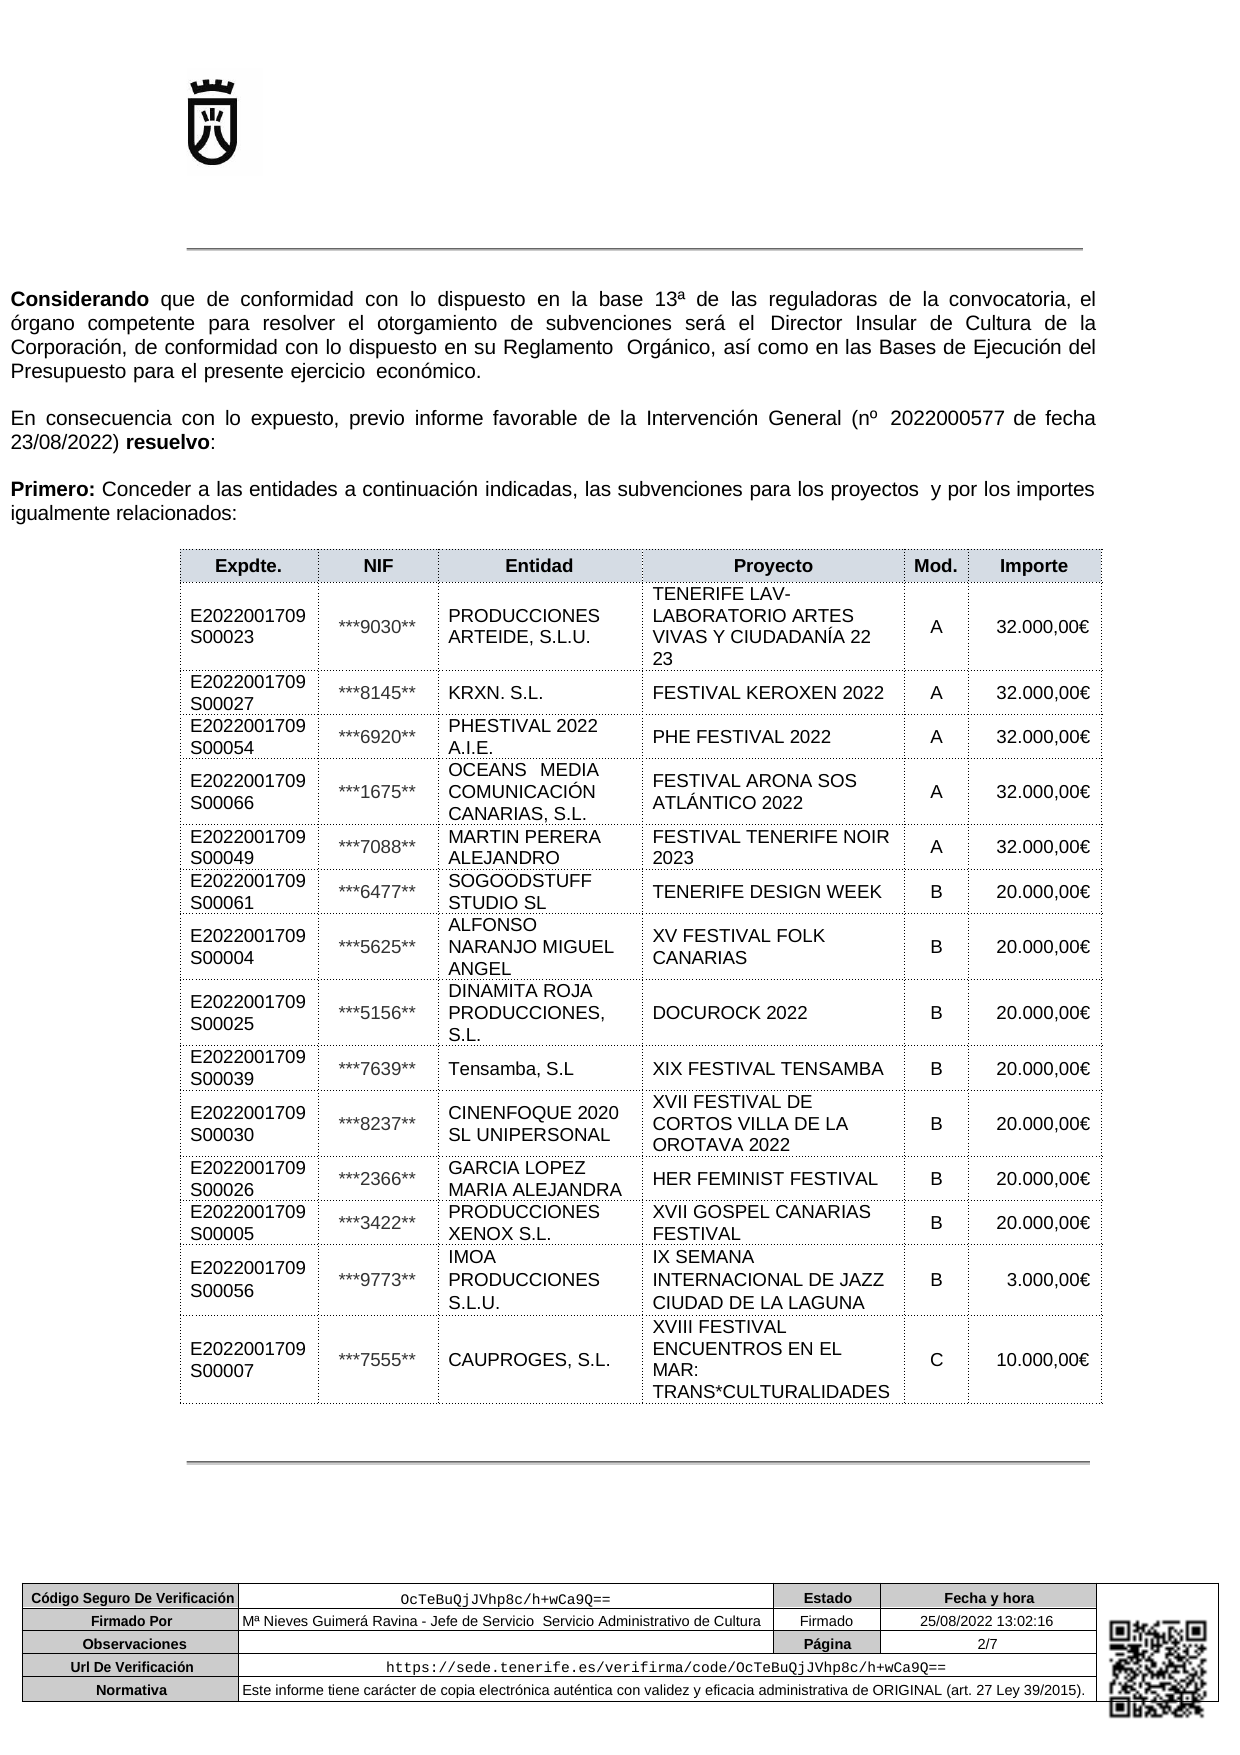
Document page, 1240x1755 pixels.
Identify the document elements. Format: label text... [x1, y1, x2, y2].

table_cell Firmado Por [23, 1609, 238, 1630]
table_cell TENERIFE DESIGN WEEK [643, 869, 904, 913]
table_cell 20.000,00€ [969, 913, 1101, 979]
table_cell E2022001709 S00023 [180, 582, 318, 669]
table_cell ***5156** [318, 979, 438, 1045]
table_cell ***6477** [318, 869, 438, 913]
table_cell FESTIVAL KEROXEN 2022 [643, 670, 904, 714]
table_cell B [904, 869, 969, 913]
table_header Mod. [904, 549, 969, 582]
table_cell PRODUCCIONES ARTEIDE, S.L.U. [438, 582, 642, 669]
table_cell E2022001709 S00027 [180, 670, 318, 714]
table_cell E2022001709 S00039 [180, 1045, 318, 1090]
table_cell XVIII FESTIVAL ENCUENTROS EN EL MAR: TRANS*CULTURALIDADES [643, 1315, 904, 1403]
table_cell B [904, 1045, 969, 1090]
table_cell E2022001709 S00004 [180, 913, 318, 979]
table_cell E2022001709 S00049 [180, 824, 318, 869]
table_cell PRODUCCIONES XENOX S.L. [438, 1200, 642, 1244]
table_cell 2/7 [881, 1631, 1096, 1653]
table_cell B [904, 1244, 969, 1315]
table_cell E2022001709 S00066 [180, 758, 318, 824]
table_cell B [904, 1090, 969, 1156]
table_cell B [904, 979, 969, 1045]
table_cell Firmado [774, 1609, 880, 1630]
table_cell TENERIFE LAV- LABORATORIO ARTES VIVAS Y CIUDADANÍA 22 23 [643, 582, 904, 669]
table_cell [239, 1631, 773, 1653]
table_cell FESTIVAL TENERIFE NOIR 2023 [643, 824, 904, 869]
table_cell FESTIVAL ARONA SOS ATLÁNTICO 2022 [643, 758, 904, 824]
table_cell XVII GOSPEL CANARIAS FESTIVAL [643, 1200, 904, 1244]
table_cell SOGOODSTUFF STUDIO SL [438, 869, 642, 913]
table_cell B [904, 1200, 969, 1244]
table_cell https://sede.tenerife.es/verifirma/code/OcTeBuQjJVhp8c/h+wCa9Q== [239, 1654, 1096, 1676]
table_header Fecha y hora [881, 1584, 1096, 1607]
table_cell XVII FESTIVAL DE CORTOS VILLA DE LA OROTAVA 2022 [643, 1090, 904, 1156]
table_header Expdte. [180, 549, 318, 582]
text En consecuencia con lo expuesto, previo informe favorable de la Intervención General (nº 2022000577 de fecha 23/08/2022) resuelvo: [10, 406, 1096, 454]
table_cell ***7088** [318, 824, 438, 869]
table_cell Página [774, 1631, 880, 1653]
table_cell 20.000,00€ [969, 979, 1101, 1045]
table_cell PHESTIVAL 2022 A.I.E. [438, 714, 642, 758]
table_cell E2022001709 S00025 [180, 979, 318, 1045]
table_cell ***8145** [318, 670, 438, 714]
table_cell 32.000,00€ [969, 670, 1101, 714]
table_cell E2022001709 S00056 [180, 1244, 318, 1315]
table_cell Url De Verificación [23, 1654, 238, 1676]
table_cell A [904, 714, 969, 758]
table_cell CAUPROGES, S.L. [438, 1315, 642, 1403]
table_cell A [904, 758, 969, 824]
table_header Estado [774, 1584, 880, 1607]
table_cell E2022001709 S00054 [180, 714, 318, 758]
table_cell XIX FESTIVAL TENSAMBA [643, 1045, 904, 1090]
table_header Código Seguro De Verificación [23, 1584, 238, 1607]
text Considerando que de conformidad con lo dispuesto en la base 13ª de las reguladoras de la convocatoria, el órgano competente para resolver el otorgamiento de subvenciones será el Director Insular de Cultura de la Corporación, de conformidad con lo dispuesto en su Reglamento Orgánico, así como en las Bases de Ejecución del Presupuesto para el presente ejercicio económico. [10, 287, 1096, 383]
table_cell E2022001709 S00005 [180, 1200, 318, 1244]
table_cell 3.000,00€ [969, 1244, 1101, 1315]
table_cell Este informe tiene carácter de copia electrónica auténtica con validez y eficacia administrativa de ORIGINAL (art. 27 Ley 39/2015). [239, 1677, 1096, 1701]
table_cell 20.000,00€ [969, 1156, 1101, 1200]
table_cell 10.000,00€ [969, 1315, 1101, 1403]
table_cell ALFONSO NARANJO MIGUEL ANGEL [438, 913, 642, 979]
table_header Entidad [438, 549, 642, 582]
table_cell 20.000,00€ [969, 1090, 1101, 1156]
table_header Importe [969, 549, 1101, 582]
table_cell E2022001709 S00061 [180, 869, 318, 913]
table_cell ***9773** [318, 1244, 438, 1315]
table_cell A [904, 582, 969, 669]
table_cell 32.000,00€ [969, 758, 1101, 824]
table_cell E2022001709 S00007 [180, 1315, 318, 1403]
table_cell Normativa [23, 1677, 238, 1701]
table_cell Mª Nieves Guimerá Ravina - Jefe de Servicio Servicio Administrativo de Cultura [239, 1609, 773, 1630]
table_cell ***6920** [318, 714, 438, 758]
table_cell 32.000,00€ [969, 824, 1101, 869]
table_cell OCEANS MEDIA COMUNICACIÓN CANARIAS, S.L. [438, 758, 642, 824]
table_cell 20.000,00€ [969, 1045, 1101, 1090]
table_cell E2022001709 S00030 [180, 1090, 318, 1156]
table_cell B [904, 1156, 969, 1200]
table_cell Observaciones [23, 1631, 238, 1653]
table_cell CINENFOQUE 2020 SL UNIPERSONAL [438, 1090, 642, 1156]
table_cell ***2366** [318, 1156, 438, 1200]
table_cell Tensamba, S.L [438, 1045, 642, 1090]
text Primero: Conceder a las entidades a continuación indicadas, las subvenciones para los proyectos y por los importes igualmente relacionados: [10, 477, 1096, 525]
table_cell A [904, 824, 969, 869]
table_header Proyecto [643, 549, 904, 582]
table_cell 20.000,00€ [969, 869, 1101, 913]
table_cell IX SEMANA INTERNACIONAL DE JAZZ CIUDAD DE LA LAGUNA [643, 1244, 904, 1315]
table_cell PHE FESTIVAL 2022 [643, 714, 904, 758]
table_cell 32.000,00€ [969, 582, 1101, 669]
table_cell DINAMITA ROJA PRODUCCIONES, S.L. [438, 979, 642, 1045]
table_cell 32.000,00€ [969, 714, 1101, 758]
table_cell MARTIN PERERA ALEJANDRO [438, 824, 642, 869]
table_cell ***9030** [318, 582, 438, 669]
table_cell 25/08/2022 13:02:16 [881, 1609, 1096, 1630]
table_cell E2022001709 S00026 [180, 1156, 318, 1200]
table_header NIF [318, 549, 438, 582]
table_cell ***1675** [318, 758, 438, 824]
table_cell ***7555** [318, 1315, 438, 1403]
table_cell B [904, 913, 969, 979]
table_cell XV FESTIVAL FOLK CANARIAS [643, 913, 904, 979]
table_cell A [904, 670, 969, 714]
table_header OcTeBuQjJVhp8c/h+wCa9Q== [239, 1584, 773, 1607]
table_cell ***7639** [318, 1045, 438, 1090]
table_cell ***3422** [318, 1200, 438, 1244]
table_cell C [904, 1315, 969, 1403]
table_cell KRXN. S.L. [438, 670, 642, 714]
table_header [1097, 1584, 1218, 1701]
table_cell 20.000,00€ [969, 1200, 1101, 1244]
table_cell ***8237** [318, 1090, 438, 1156]
table_cell GARCIA LOPEZ MARIA ALEJANDRA [438, 1156, 642, 1200]
table_cell IMOA PRODUCCIONES S.L.U. [438, 1244, 642, 1315]
table_cell ***5625** [318, 913, 438, 979]
table_cell DOCUROCK 2022 [643, 979, 904, 1045]
table_cell HER FEMINIST FESTIVAL [643, 1156, 904, 1200]
